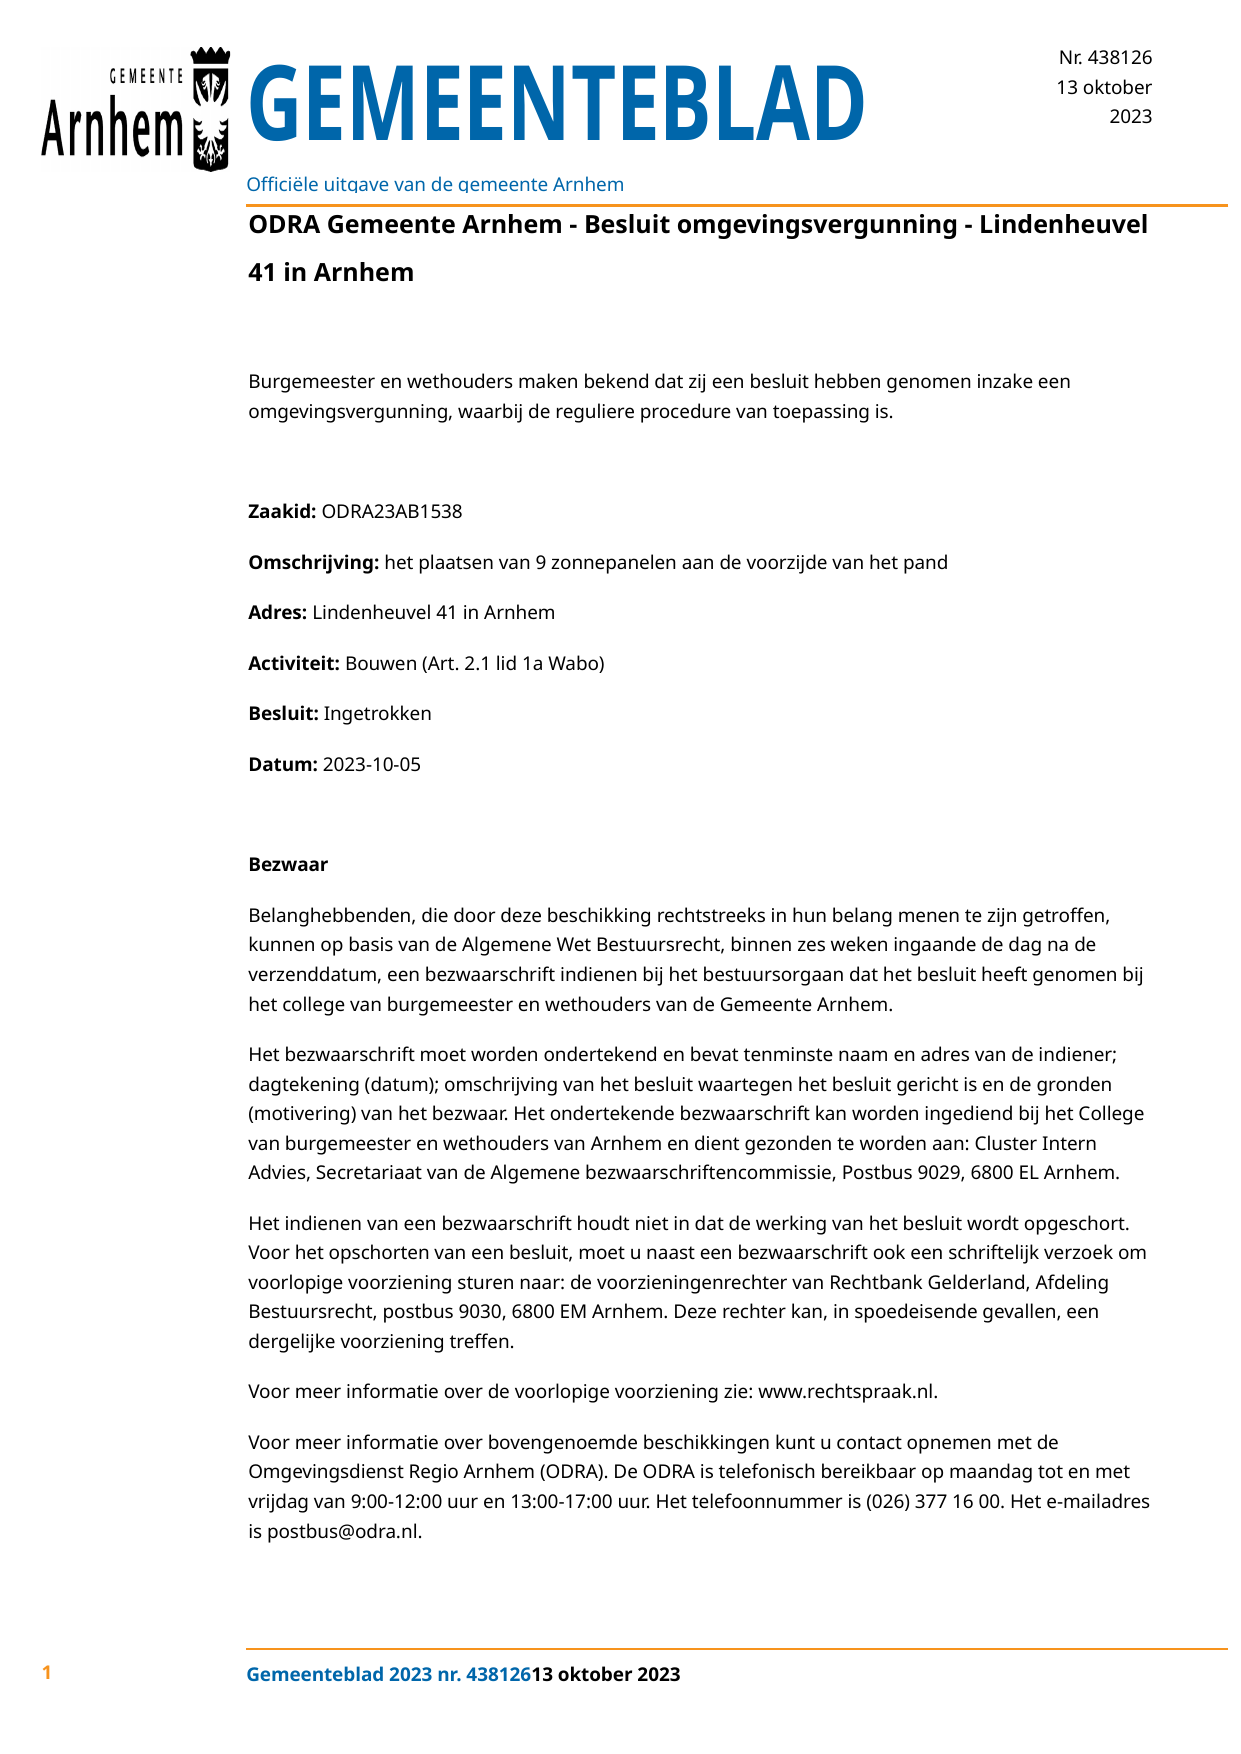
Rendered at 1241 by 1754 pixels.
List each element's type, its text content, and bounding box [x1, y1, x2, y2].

text Belanghebbenden, die door deze beschikking rechtstreeks in hun belang menen te zijn getroffen, kunnen op basis van de Algemene Wet Bestuursrecht, binnen zes weken ingaande de dag na de verzenddatum, een bezwaarschrift indienen bij het bestuursorgaan dat het besluit heeft genomen bij het college van burgemeester en wethouders van de Gemeente Arnhem. [248, 902, 1152, 1017]
text Omschrijving: het plaatsen van 9 zonnepanelen aan de voorzijde van het pand [248, 549, 1152, 575]
text Het indienen van een bezwaarschrift houdt niet in dat de werking van het besluit wordt opgeschort. Voor het opschorten van een besluit, moet u naast een bezwaarschrift ook een schriftelijk verzoek om voorlopige voorziening sturen naar: de voorzieningenrechter van Rechtbank Gelderland, Afdeling Bestuursrecht, postbus 9030, 6800 EM Arnhem. Deze rechter kan, in spoedeisende gevallen, een dergelijke voorziening treffen. [248, 1210, 1152, 1354]
text Datum: 2023-10-05 [248, 751, 1152, 777]
picture [41, 47, 231, 172]
text Voor meer informatie over bovengenoemde beschikkingen kunt u contact opnemen met de Omgevingsdienst Regio Arnhem (ODRA). De ODRA is telefonisch bereikbaar op maandag tot en met vrijdag van 9:00-12:00 uur en 13:00-17:00 uur. Het telefoonnummer is (026) 377 16 00. Het e-mailadres is postbus@odra.nl. [248, 1429, 1152, 1544]
text Bezwaar [248, 852, 1152, 877]
text Het bezwaarschrift moet worden ondertekend en bevat tenminste naam en adres van de indiener; dagtekening (datum); omschrijving van het besluit waartegen het besluit gericht is en de gronden (motivering) van het bezwaar. Het ondertekende bezwaarschrift kan worden ingediend bij het College van burgemeester en wethouders van Arnhem en dient gezonden te worden aan: Cluster Intern Advies, Secretariaat van de Algemene bezwaarschriftencommissie, Postbus 9029, 6800 EL Arnhem. [248, 1041, 1152, 1185]
text Burgemeester en wethouders maken bekend dat zij een besluit hebben genomen inzake een omgevingsvergunning, waarbij de reguliere procedure van toepassing is. [248, 368, 1152, 424]
text Zaakid: ODRA23AB1538 [248, 499, 1152, 524]
text Activiteit: Bouwen (Art. 2.1 lid 1a Wabo) [248, 650, 1152, 676]
text ODRA Gemeente Arnhem - Besluit omgevingsvergunning - Lindenheuvel 41 in Arnhem [248, 207, 1152, 288]
text Besluit: Ingetrokken [248, 700, 1152, 726]
text Voor meer informatie over de voorlopige voorziening zie: www.rechtspraak.nl. [248, 1379, 1152, 1404]
text Adres: Lindenheuvel 41 in Arnhem [248, 599, 1152, 625]
